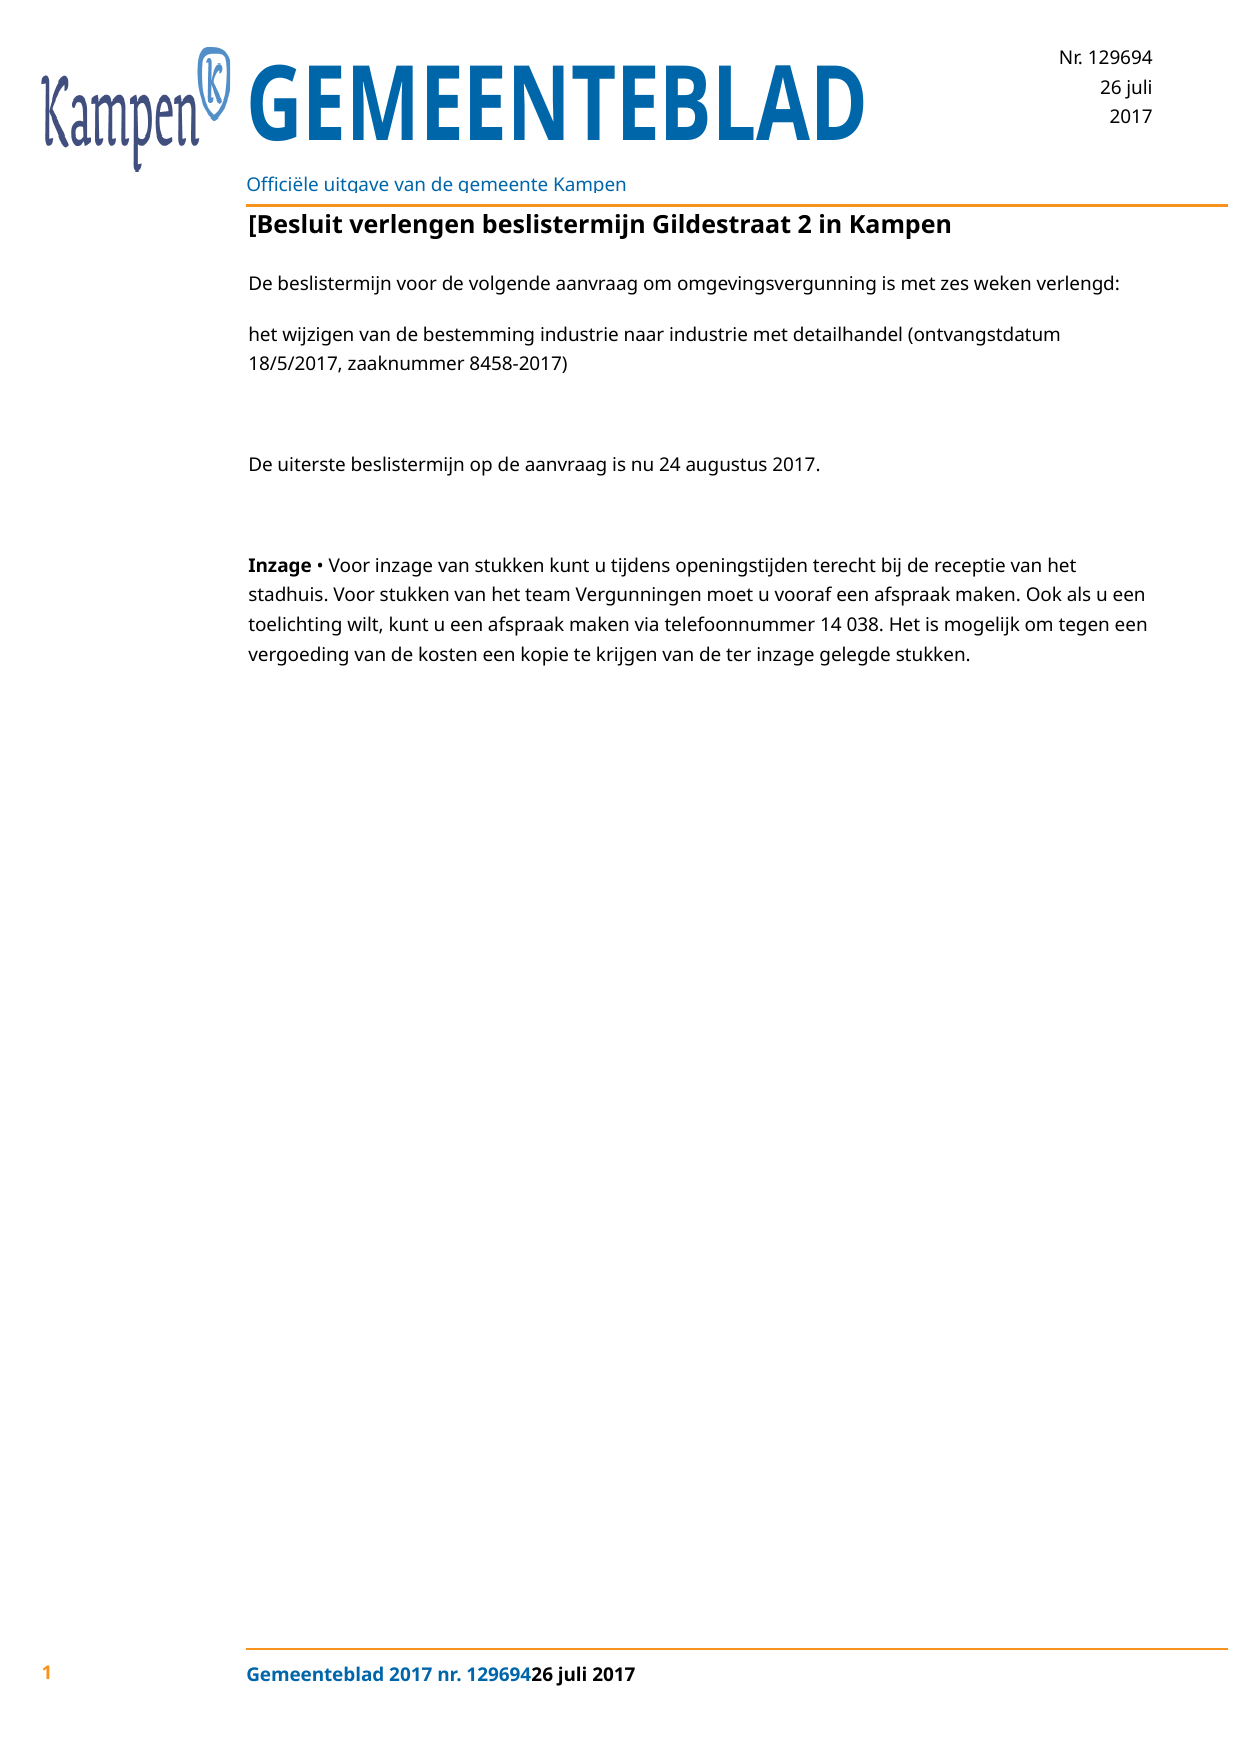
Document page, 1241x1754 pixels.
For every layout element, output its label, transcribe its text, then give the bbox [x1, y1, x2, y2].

text het wijzigen van de bestemming industrie naar industrie met detailhandel (ontvangstdatum 18/5/2017, zaaknummer 8458-2017) [248, 321, 1152, 376]
picture [41, 47, 231, 172]
text [Besluit verlengen beslistermijn Gildestraat 2 in Kampen [248, 207, 1152, 241]
text De uiterste beslistermijn op de aanvraag is nu 24 augustus 2017. [248, 451, 1152, 477]
text Inzage • Voor inzage van stukken kunt u tijdens openingstijden terecht bij de receptie van het stadhuis. Voor stukken van het team Vergunningen moet u vooraf een afspraak maken. Ook als u een toelichting wilt, kunt u een afspraak maken via telefoonnummer 14 038. Het is mogelijk om tegen een vergoeding van de kosten een kopie te krijgen van de ter inzage gelegde stukken. [248, 552, 1152, 666]
text De beslistermijn voor de volgende aanvraag om omgevingsvergunning is met zes weken verlengd: [248, 270, 1152, 296]
